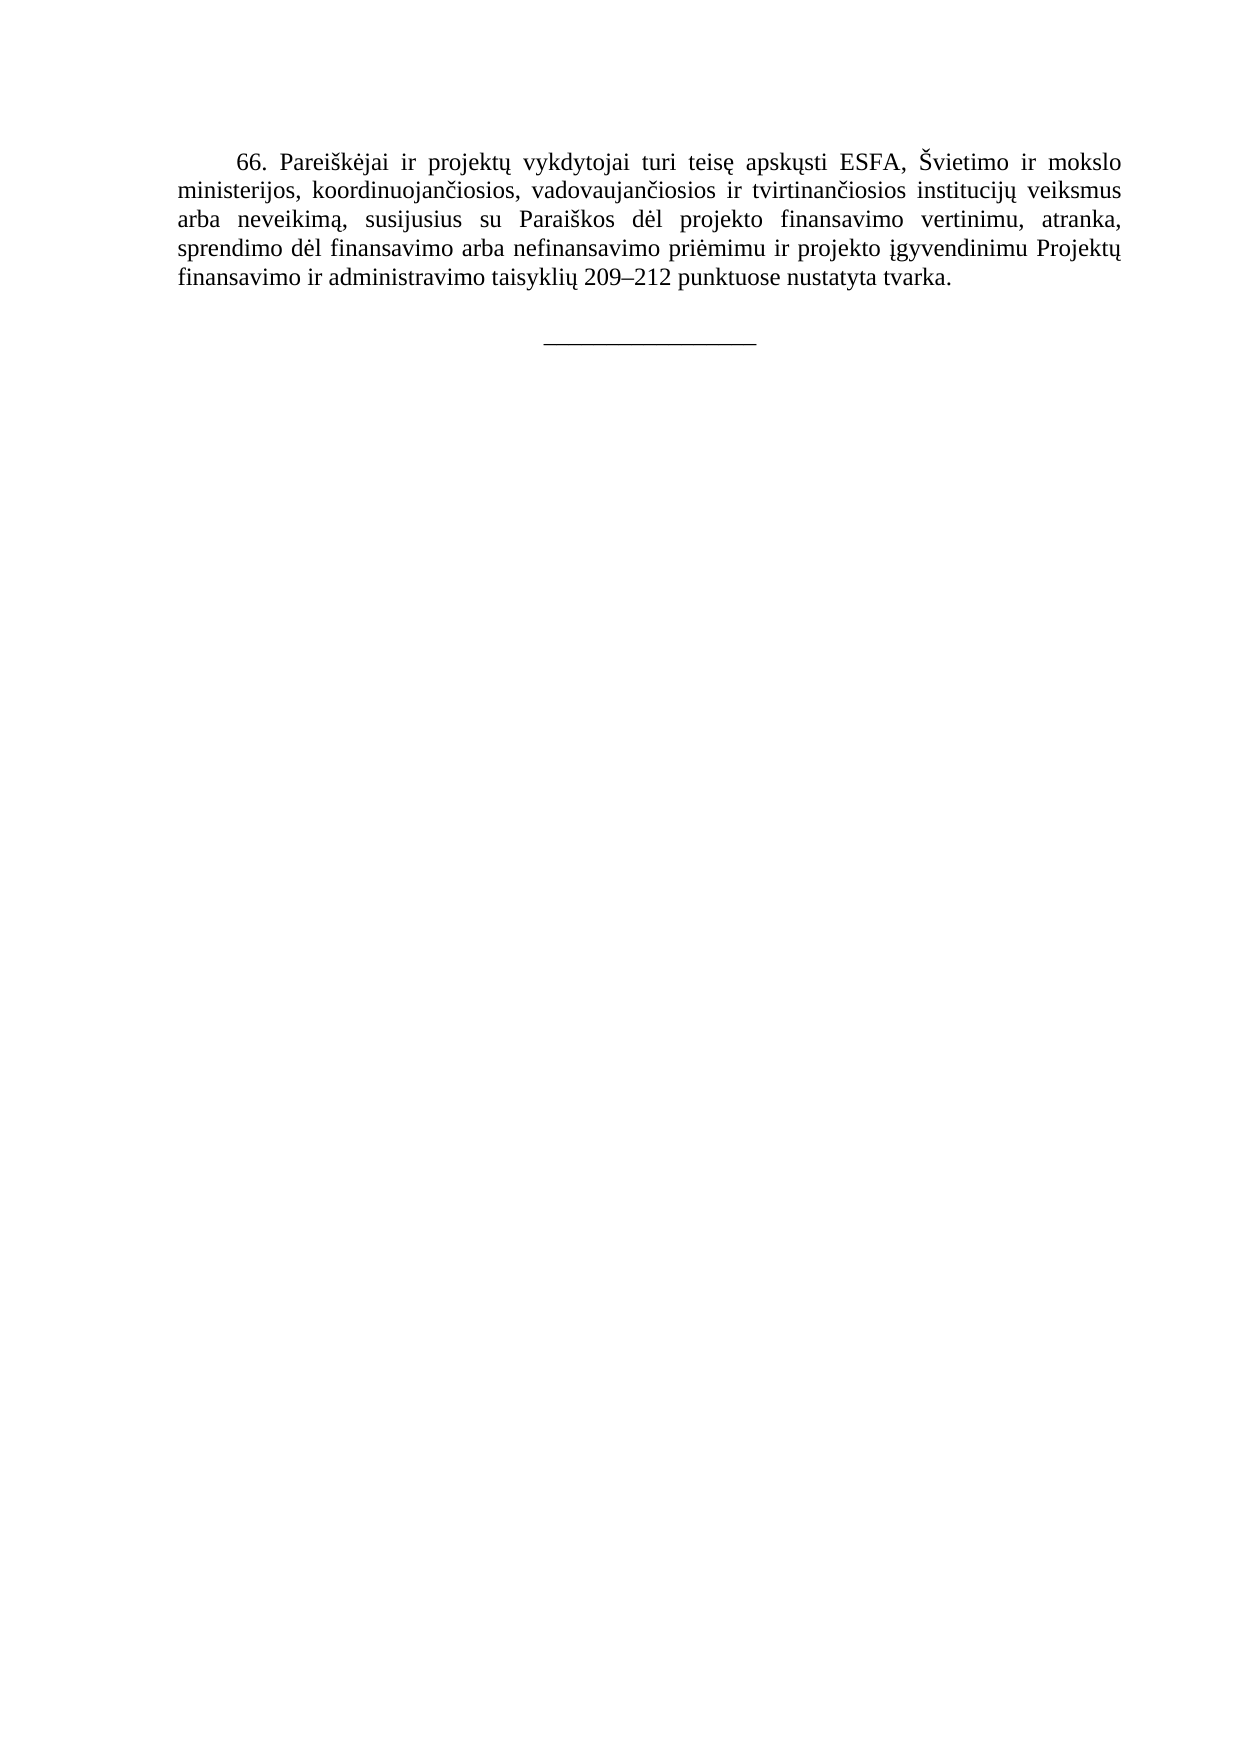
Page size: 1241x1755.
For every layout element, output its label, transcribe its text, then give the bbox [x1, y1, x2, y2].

text _________________ [177, 319, 1122, 348]
text 66. Pareiškėjai ir projektų vykdytojai turi teisę apskųsti ESFA, Švietimo ir mokslo ministerijos, koordinuojančiosios, vadovaujančiosios ir tvirtinančiosios institucijų veiksmus arba neveikimą, susijusius su Paraiškos dėl projekto finansavimo vertinimu, atranka, sprendimo dėl finansavimo arba nefinansavimo priėmimu ir projekto įgyvendinimu Projektų finansavimo ir administravimo taisyklių 209–212 punktuose nustatyta tvarka. [177, 147, 1122, 291]
